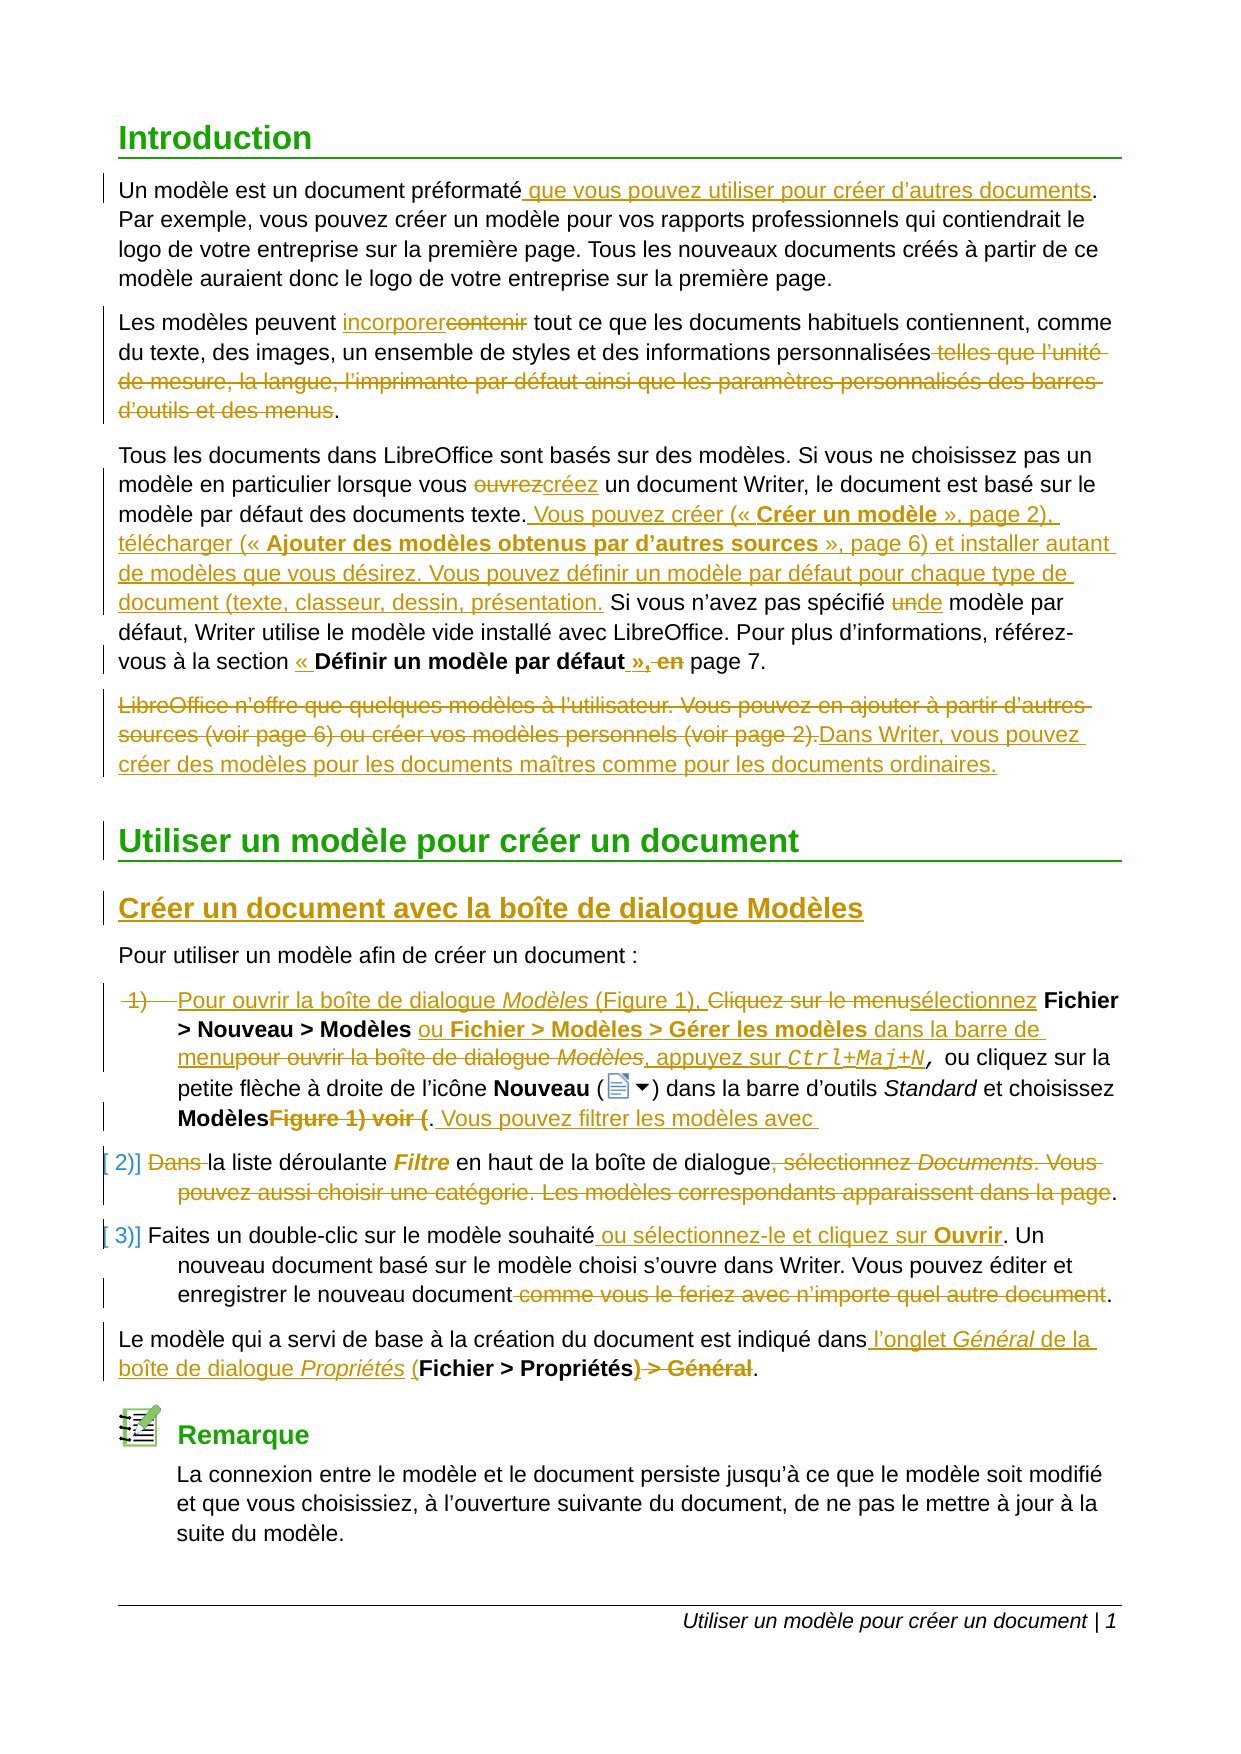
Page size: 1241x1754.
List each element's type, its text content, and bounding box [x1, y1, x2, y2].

text Un modèle est un document préformaté que vous pouvez utiliser pour créer d’autres documents. Par exemple, vous pouvez créer un modèle pour vos rapports professionnels qui contiendrait le logo de votre entreprise sur la première page. Tous les nouveaux documents créés à partir de ce modèle auraient donc le logo de votre entreprise sur la première page. [118, 173, 1122, 291]
list Faites un double-clic sur le modèle souhaité ou sélectionnez-le et cliquez sur Ouvrir. Un nouveau document basé sur le modèle choisi s’ouvre dans Writer. Vous pouvez éditer et enregistrer le nouveau document. [148, 1219, 1122, 1308]
text Pour utiliser un modèle afin de créer un document : [118, 939, 1122, 969]
text Dans Writer, vous pouvez créer des modèles pour les documents maîtres comme pour les documents ordinaires. [118, 689, 1122, 777]
text Tous les documents dans LibreOffice sont basés sur des modèles. Si vous ne choisissez pas un modèle en particulier lorsque vous créez un document Writer, le document est basé sur le modèle par défaut des documents texte. Vous pouvez créer (« Créer un modèle », page 2), télécharger (« Ajouter des modèles obtenus par d’autres sources », page 6) et installer autant de modèles que vous désirez. Vous pouvez définir un modèle par défaut pour chaque type de document (texte, classeur, dessin, présentation. Si vous n’avez pas spécifié de modèle par défaut, Writer utilise le modèle vide installé avec LibreOffice. Pour plus d’informations, référez-vous à la section « Définir un modèle par défaut », page 7. [118, 438, 1122, 674]
text Le modèle qui a servi de base à la création du document est indiqué dans l’onglet Général de la boîte de dialogue Propriétés (Fichier > Propriétés). [118, 1322, 1122, 1381]
text Les modèles peuvent incorporer tout ce que les documents habituels contiennent, comme du texte, des images, un ensemble de styles et des informations personnalisées. [118, 306, 1122, 424]
subtitle Utiliser un modèle pour créer un document [118, 821, 1122, 860]
text La connexion entre le modèle et le document persiste jusqu’à ce que le modèle soit modifié et que vous choisissiez, à l’ouverture suivante du document, de ne pas le mettre à jour à la suite du modèle. [176, 1457, 1122, 1546]
subtitle Créer un document avec la boîte de dialogue Modèles [118, 891, 1122, 925]
list Pour ouvrir la boîte de dialogue Modèles (Figure 1), sélectionnez Fichier > Nouveau > Modèles ou Fichier > Modèles > Gérer les modèles dans la barre de menu, appuyez sur Ctrl+Maj+N, ou cliquez sur la petite flèche à droite de l’icône Nouveau () dans la barre d’outils Standard et choisissez Modèles. Vous pouvez filtrer les modèles avec la liste déroulante Filtre en haut de la boîte de dialogue. [148, 983, 1122, 1131]
subtitle Introduction [118, 118, 1122, 157]
list Remarque [118, 1403, 1122, 1450]
picture [603, 1071, 634, 1101]
